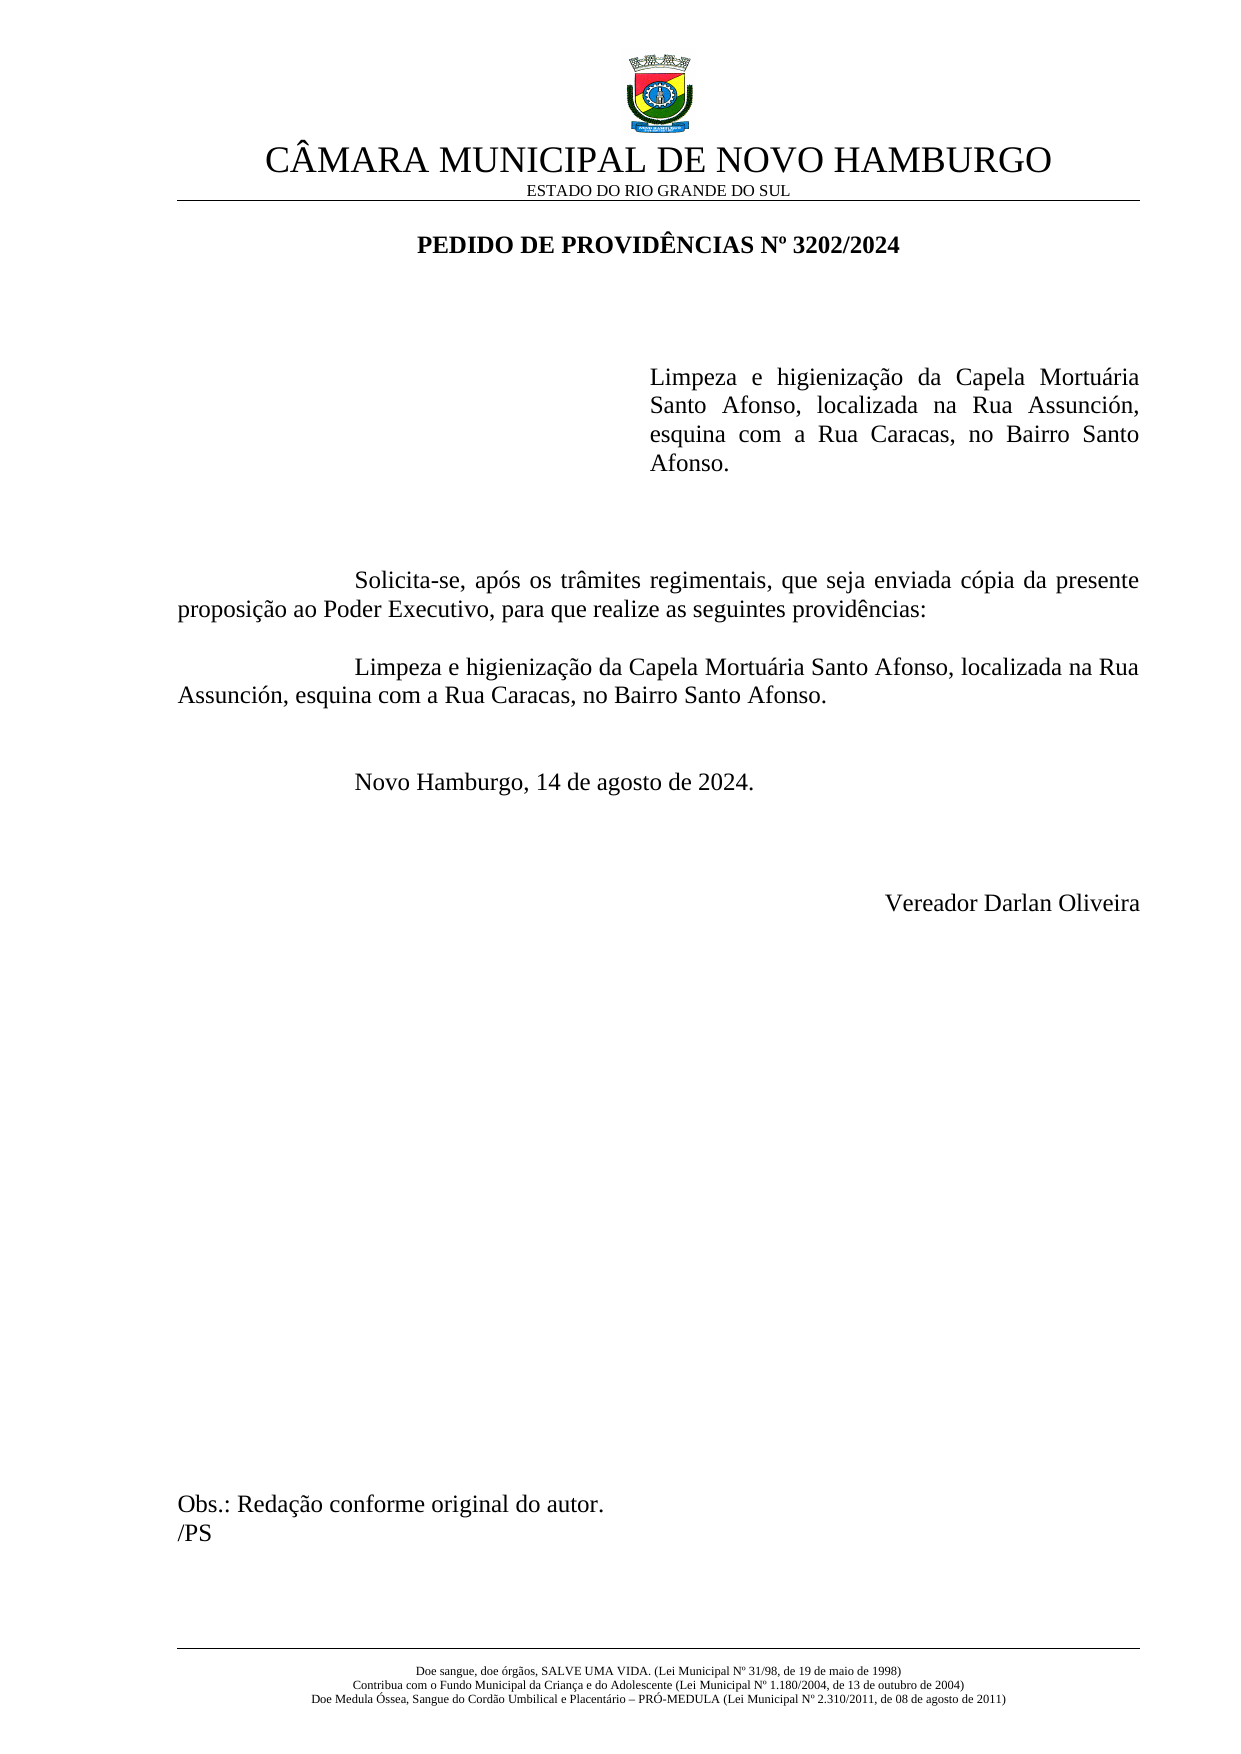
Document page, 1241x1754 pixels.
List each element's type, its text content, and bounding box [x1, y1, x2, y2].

text Novo Hamburgo, 14 de agosto de 2024. [177, 767, 1140, 795]
text Limpeza e higienização da Capela Mortuária Santo Afonso, localizada na Rua Assunción, esquina com a Rua Caracas, no Bairro Santo Afonso. [649, 362, 1140, 477]
text Solicita-se, após os trâmites regimentais, que seja enviada cópia da presente proposição ao Poder Executivo, para que realize as seguintes providências: [177, 565, 1140, 623]
text Vereador Darlan Oliveira [177, 888, 1140, 917]
text PEDIDO DE PROVIDÊNCIAS Nº 3202/2024 [177, 230, 1140, 259]
picture [621, 48, 696, 137]
text /PS [177, 1518, 1140, 1547]
text Obs.: Redação conforme original do autor. [177, 1489, 1140, 1518]
text Limpeza e higienização da Capela Mortuária Santo Afonso, localizada na Rua Assunción, esquina com a Rua Caracas, no Bairro Santo Afonso. [177, 652, 1140, 709]
